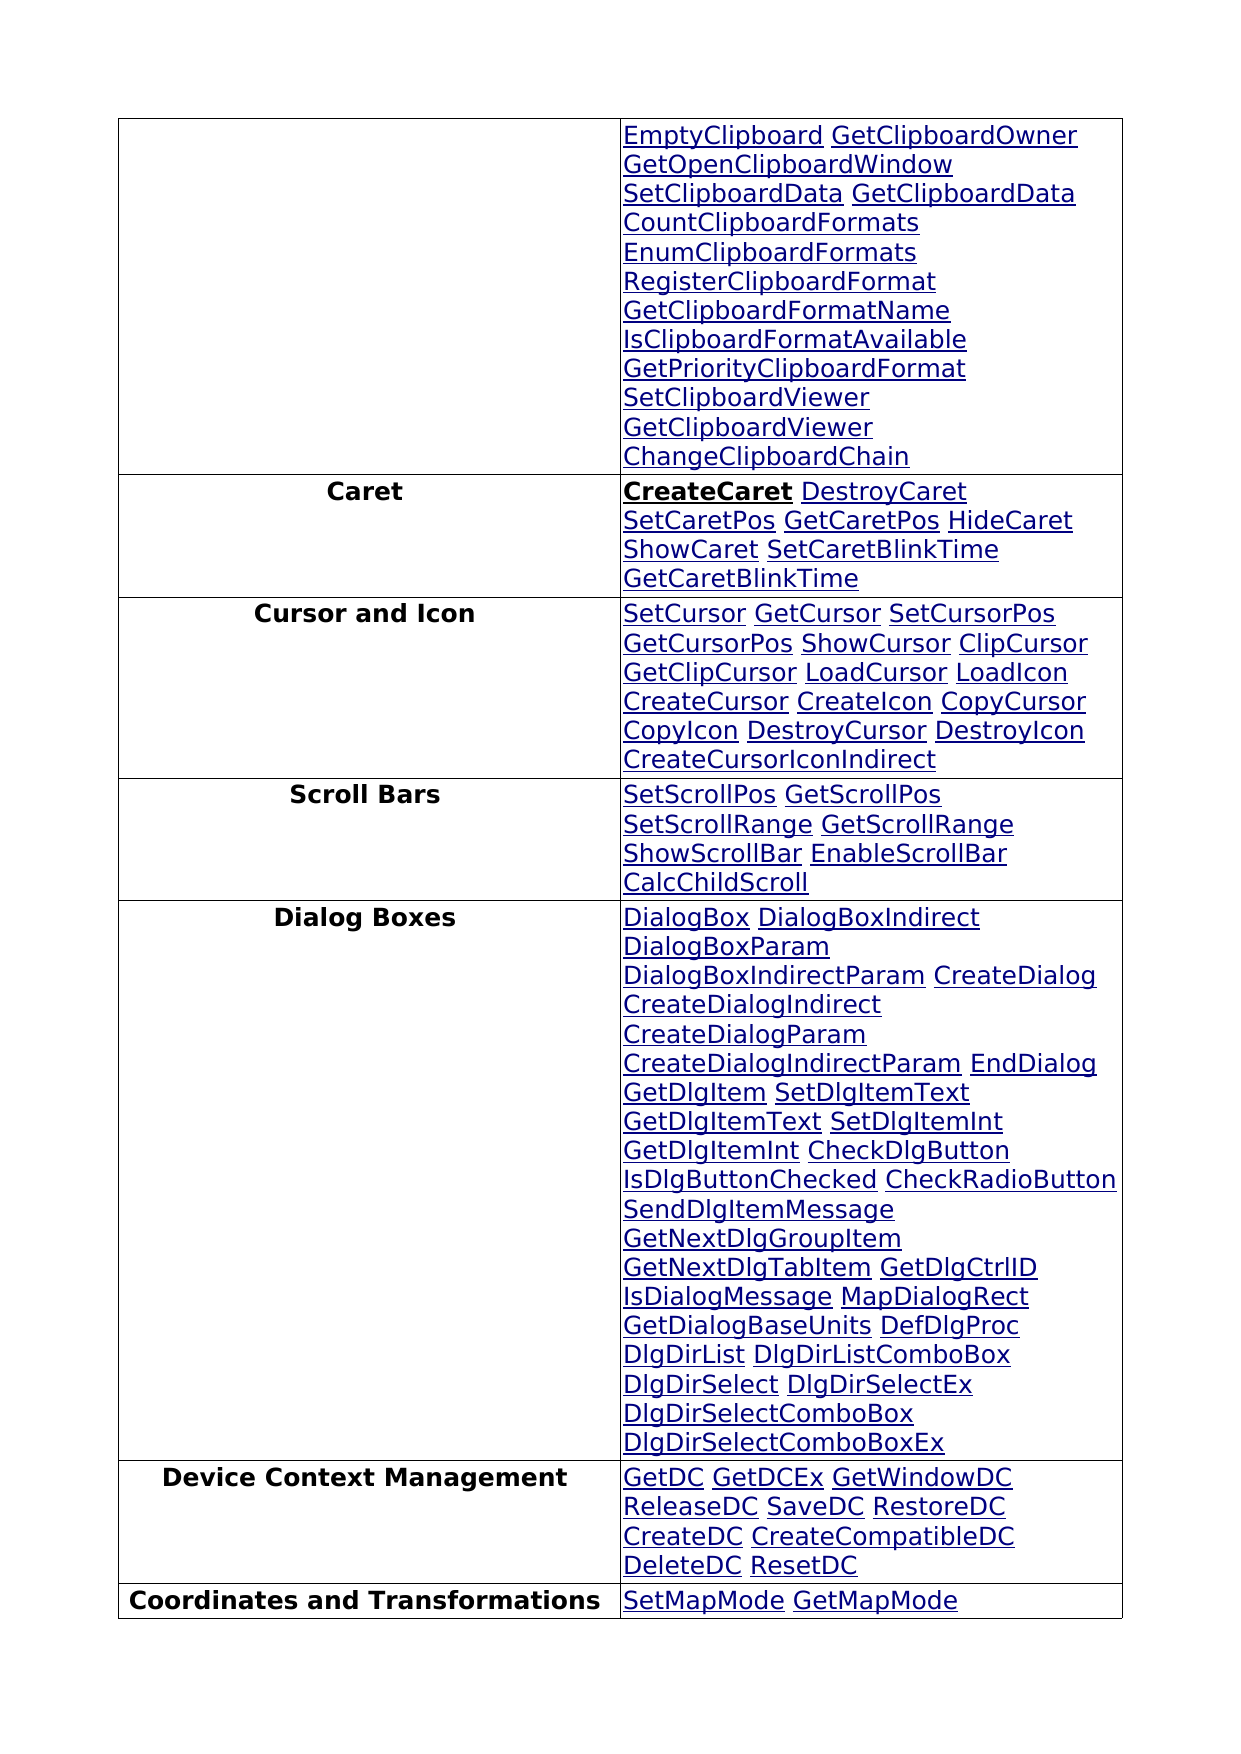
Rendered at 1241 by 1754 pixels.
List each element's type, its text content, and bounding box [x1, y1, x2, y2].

table_cell DialogBox DialogBoxIndirect DialogBoxParam DialogBoxIndirectParam CreateDialog CreateDialogIndirect CreateDialogParam CreateDialogIndirectParam EndDialog GetDlgItem SetDlgItemText GetDlgItemText SetDlgItemInt GetDlgItemInt CheckDlgButton IsDlgButtonChecked CheckRadioButton SendDlgItemMessage GetNextDlgGroupItem GetNextDlgTabItem GetDlgCtrlID IsDialogMessage MapDialogRect GetDialogBaseUnits DefDlgProc DlgDirList DlgDirListComboBox DlgDirSelect DlgDirSelectEx DlgDirSelectComboBox DlgDirSelectComboBoxEx [621, 901, 1122, 1460]
table_cell [119, 119, 620, 474]
table_cell GetDC GetDCEx GetWindowDC ReleaseDC SaveDC RestoreDC CreateDC CreateCompatibleDC DeleteDC ResetDC [621, 1461, 1122, 1583]
table_cell EmptyClipboard GetClipboardOwner GetOpenClipboardWindow SetClipboardData GetClipboardData CountClipboardFormats EnumClipboardFormats RegisterClipboardFormat GetClipboardFormatName IsClipboardFormatAvailable GetPriorityClipboardFormat SetClipboardViewer GetClipboardViewer ChangeClipboardChain [621, 119, 1122, 474]
table_cell SetScrollPos GetScrollPos SetScrollRange GetScrollRange ShowScrollBar EnableScrollBar CalcChildScroll [621, 779, 1122, 900]
table_cell Scroll Bars [119, 779, 620, 900]
table_cell SetCursor GetCursor SetCursorPos GetCursorPos ShowCursor ClipCursor GetClipCursor LoadCursor LoadIcon CreateCursor CreateIcon CopyCursor CopyIcon DestroyCursor DestroyIcon CreateCursorIconIndirect [621, 598, 1122, 778]
table_cell SetMapMode GetMapMode [621, 1584, 1122, 1618]
table_cell Cursor and Icon [119, 598, 620, 778]
table_cell CreateCaret DestroyCaret SetCaretPos GetCaretPos HideCaret ShowCaret SetCaretBlinkTime GetCaretBlinkTime [621, 475, 1122, 597]
table_cell Caret [119, 475, 620, 597]
table_cell Coordinates and Transformations [119, 1584, 620, 1618]
table_cell Device Context Management [119, 1461, 620, 1583]
table_cell Dialog Boxes [119, 901, 620, 1460]
